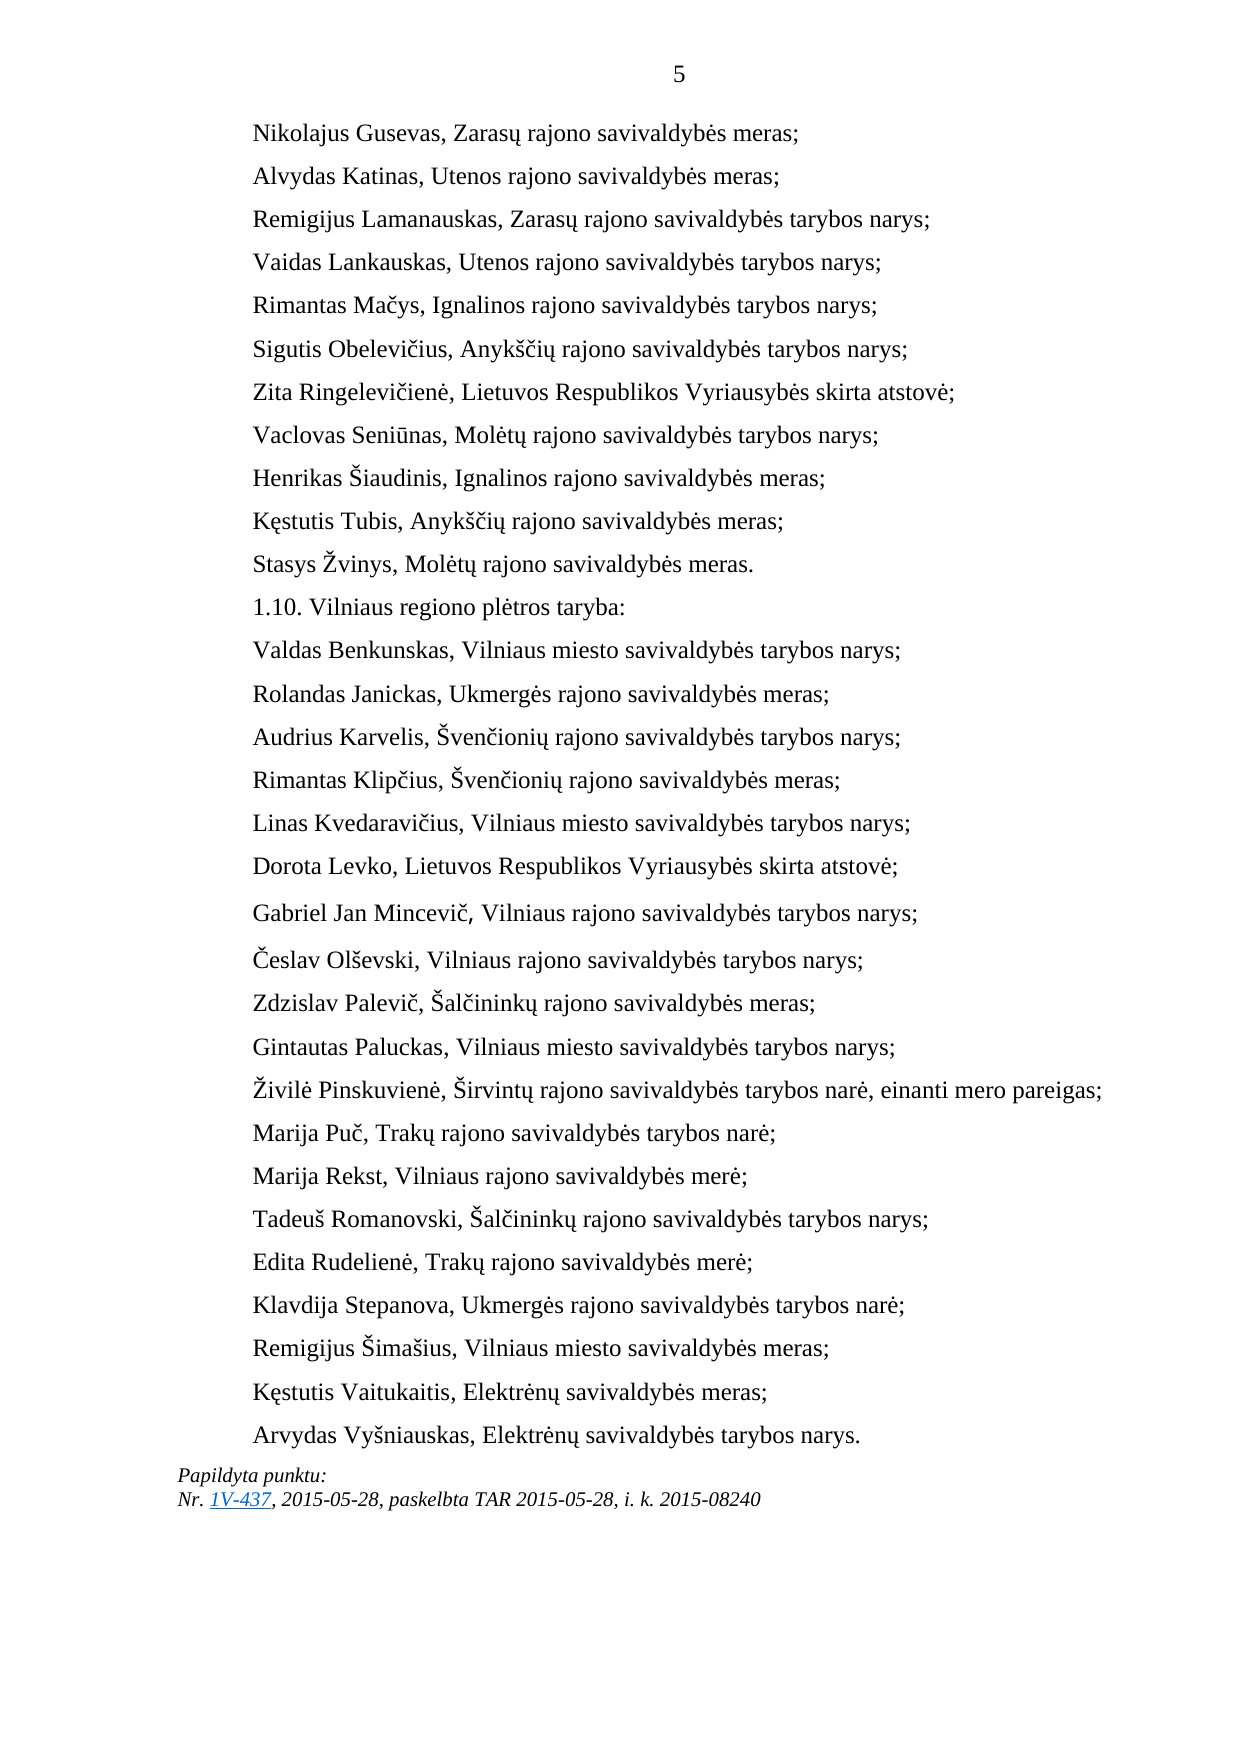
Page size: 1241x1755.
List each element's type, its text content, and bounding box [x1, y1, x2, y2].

text Gintautas Paluckas, Vilniaus miesto savivaldybės tarybos narys; [177, 1032, 1181, 1060]
text Marija Rekst, Vilniaus rajono savivaldybės merė; [177, 1161, 1181, 1190]
text Rolandas Janickas, Ukmergės rajono savivaldybės meras; [177, 679, 1181, 707]
text Sigutis Obelevičius, Anykščių rajono savivaldybės tarybos narys; [177, 334, 1181, 362]
text Zdzislav Palevič, Šalčininkų rajono savivaldybės meras; [177, 988, 1181, 1017]
text Papildyta punktu: [177, 1463, 1181, 1487]
text Gabriel Jan Mincevič, Vilniaus rajono savivaldybės tarybos narys; [177, 894, 1181, 928]
text Arvydas Vyšniauskas, Elektrėnų savivaldybės tarybos narys. [177, 1420, 1181, 1448]
text 1.10. Vilniaus regiono plėtros taryba: [177, 592, 1181, 621]
text Stasys Žvinys, Molėtų rajono savivaldybės meras. [177, 549, 1181, 578]
text Klavdija Stepanova, Ukmergės rajono savivaldybės tarybos narė; [177, 1290, 1181, 1319]
text Vaidas Lankauskas, Utenos rajono savivaldybės tarybos narys; [177, 247, 1181, 276]
text Česlav Olševski, Vilniaus rajono savivaldybės tarybos narys; [177, 945, 1181, 974]
text Remigijus Lamanauskas, Zarasų rajono savivaldybės tarybos narys; [177, 204, 1181, 233]
text Rimantas Mačys, Ignalinos rajono savivaldybės tarybos narys; [177, 291, 1181, 319]
text Vaclovas Seniūnas, Molėtų rajono savivaldybės tarybos narys; [177, 420, 1181, 449]
text Remigijus Šimašius, Vilniaus miesto savivaldybės meras; [177, 1333, 1181, 1362]
text Alvydas Katinas, Utenos rajono savivaldybės meras; [177, 161, 1181, 190]
text Rimantas Klipčius, Švenčionių rajono savivaldybės meras; [177, 765, 1181, 794]
text Živilė Pinskuvienė, Širvintų rajono savivaldybės tarybos narė, einanti mero pareigas; [177, 1075, 1181, 1103]
text Kęstutis Tubis, Anykščių rajono savivaldybės meras; [177, 506, 1181, 535]
text Kęstutis Vaitukaitis, Elektrėnų savivaldybės meras; [177, 1377, 1181, 1405]
text Henrikas Šiaudinis, Ignalinos rajono savivaldybės meras; [177, 463, 1181, 492]
text Nr. 1V-437, 2015-05-28, paskelbta TAR 2015-05-28, i. k. 2015-08240 [177, 1487, 1181, 1511]
text Marija Puč, Trakų rajono savivaldybės tarybos narė; [177, 1118, 1181, 1147]
text Tadeuš Romanovski, Šalčininkų rajono savivaldybės tarybos narys; [177, 1204, 1181, 1233]
text Valdas Benkunskas, Vilniaus miesto savivaldybės tarybos narys; [177, 636, 1181, 664]
text Audrius Karvelis, Švenčionių rajono savivaldybės tarybos narys; [177, 722, 1181, 751]
text Dorota Levko, Lietuvos Respublikos Vyriausybės skirta atstovė; [177, 851, 1181, 880]
text Edita Rudelienė, Trakų rajono savivaldybės merė; [177, 1247, 1181, 1276]
text Nikolajus Gusevas, Zarasų rajono savivaldybės meras; [177, 118, 1181, 147]
text Zita Ringelevičienė, Lietuvos Respublikos Vyriausybės skirta atstovė; [177, 377, 1181, 406]
text Linas Kvedaravičius, Vilniaus miesto savivaldybės tarybos narys; [177, 808, 1181, 837]
